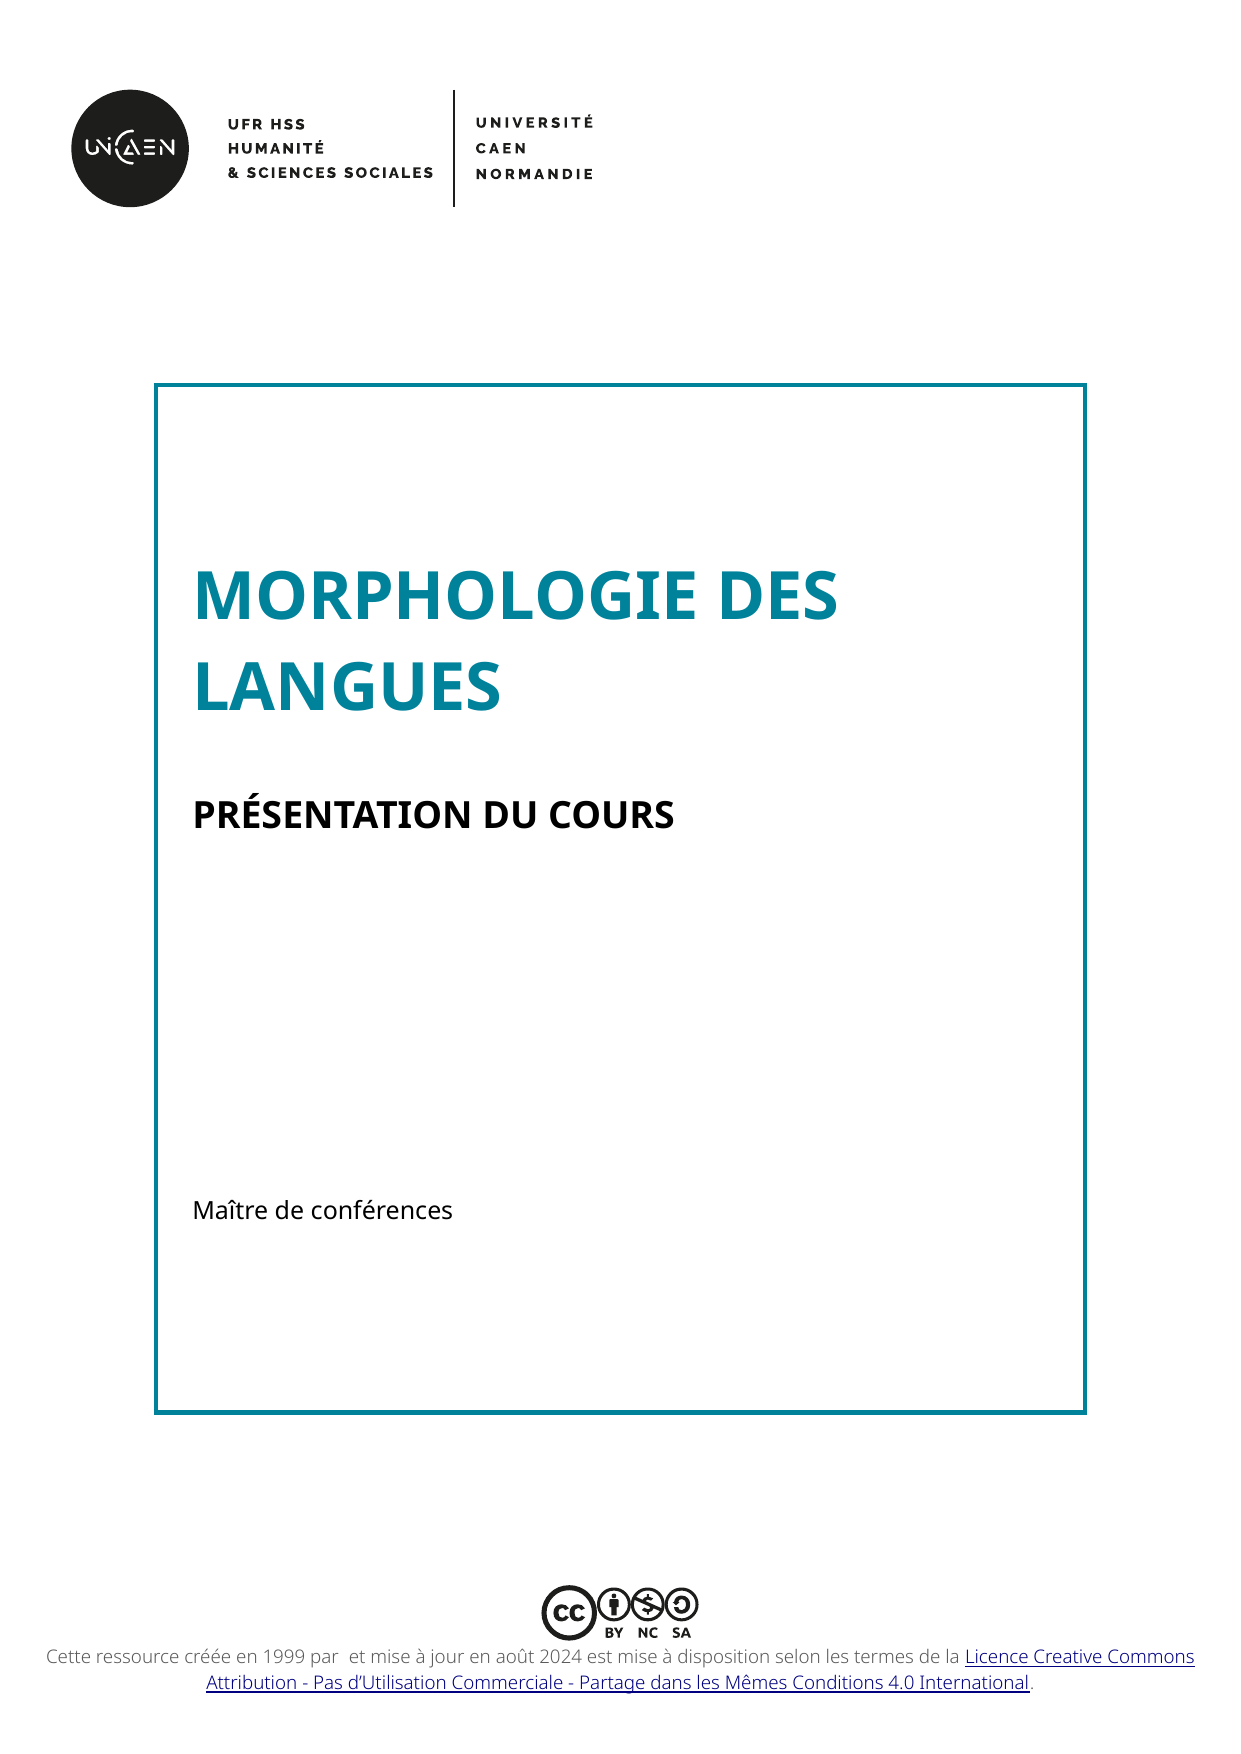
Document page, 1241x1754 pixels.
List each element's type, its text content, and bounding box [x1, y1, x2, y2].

text Présentation du cours [192, 788, 1083, 839]
text [1087, 1193, 1195, 1227]
text [1087, 788, 1195, 839]
text Richard Renault [1087, 1135, 1195, 1180]
text MORPHOLOGIE DES LANGUES [192, 548, 1059, 729]
text Richard Renault [192, 1135, 1083, 1180]
text Maître de conférences [192, 1193, 1083, 1227]
